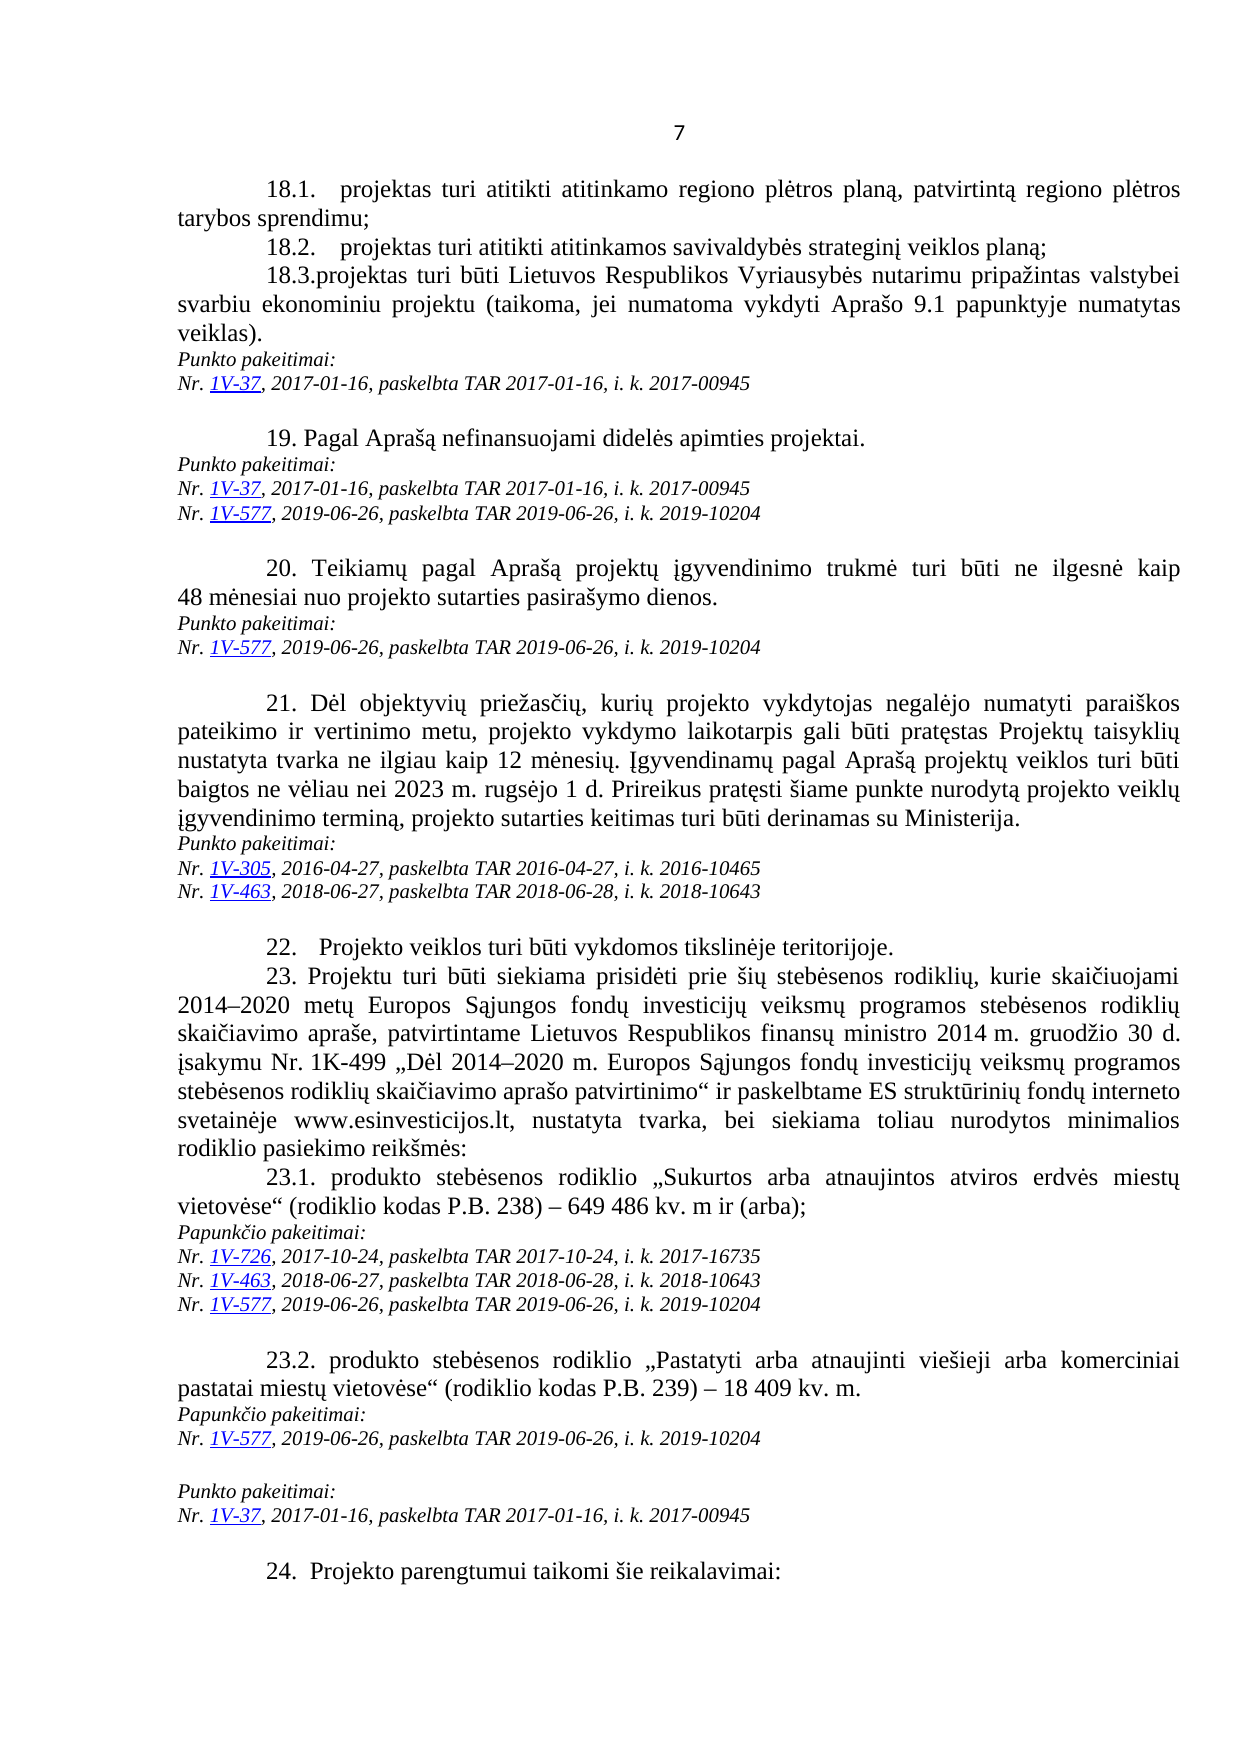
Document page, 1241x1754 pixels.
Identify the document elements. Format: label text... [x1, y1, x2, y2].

text Nr. 1V-577, 2019-06-26, paskelbta TAR 2019-06-26, i. k. 2019-10204 [177, 1292, 1181, 1316]
text 18.3.projektas turi būti Lietuvos Respublikos Vyriausybės nutarimu pripažintas valstybei svarbiu ekonominiu projektu (taikoma, jei numatoma vykdyti Aprašo 9.1 papunktyje numatytas veiklas). [177, 260, 1181, 347]
text Punkto pakeitimai: [177, 831, 1181, 855]
text Nr. 1V-463, 2018-06-27, paskelbta TAR 2018-06-28, i. k. 2018-10643 [177, 1268, 1181, 1292]
text Nr. 1V-577, 2019-06-26, paskelbta TAR 2019-06-26, i. k. 2019-10204 [177, 500, 1181, 524]
text Nr. 1V-577, 2019-06-26, paskelbta TAR 2019-06-26, i. k. 2019-10204 [177, 1426, 1181, 1450]
text Nr. 1V-577, 2019-06-26, paskelbta TAR 2019-06-26, i. k. 2019-10204 [177, 635, 1181, 659]
text 23.1. produkto stebėsenos rodiklio „Sukurtos arba atnaujintos atviros erdvės miestų vietovėse“ (rodiklio kodas P.B. 238) – 649 486 kv. m ir (arba); [177, 1162, 1181, 1220]
text Punkto pakeitimai: [177, 1479, 1181, 1503]
text Papunkčio pakeitimai: [177, 1402, 1181, 1426]
text Nr. 1V-463, 2018-06-27, paskelbta TAR 2018-06-28, i. k. 2018-10643 [177, 879, 1181, 903]
text Nr. 1V-726, 2017-10-24, paskelbta TAR 2017-10-24, i. k. 2017-16735 [177, 1244, 1181, 1268]
text 21. Dėl objektyvių priežasčių, kurių projekto vykdytojas negalėjo numatyti paraiškos pateikimo ir vertinimo metu, projekto vykdymo laikotarpis gali būti pratęstas Projektų taisyklių nustatyta tvarka ne ilgiau kaip 12 mėnesių. Įgyvendinamų pagal Aprašą projektų veiklos turi būti baigtos ne vėliau nei 2023 m. rugsėjo 1 d. Prireikus pratęsti šiame punkte nurodytą projekto veiklų įgyvendinimo terminą, projekto sutarties keitimas turi būti derinamas su Ministerija. [177, 688, 1181, 831]
text 18.1. projektas turi atitikti atitinkamo regiono plėtros planą, patvirtintą regiono plėtros tarybos sprendimu; [177, 174, 1181, 232]
text Nr. 1V-37, 2017-01-16, paskelbta TAR 2017-01-16, i. k. 2017-00945 [177, 1503, 1181, 1527]
text Nr. 1V-305, 2016-04-27, paskelbta TAR 2016-04-27, i. k. 2016-10465 [177, 855, 1181, 879]
text Nr. 1V-37, 2017-01-16, paskelbta TAR 2017-01-16, i. k. 2017-00945 [177, 371, 1181, 395]
text 18.2. projektas turi atitikti atitinkamos savivaldybės strateginį veiklos planą; [177, 232, 1181, 260]
text 23.2. produkto stebėsenos rodiklio „Pastatyti arba atnaujinti viešieji arba komerciniai pastatai miestų vietovėse“ (rodiklio kodas P.B. 239) – 18 409 kv. m. [177, 1345, 1181, 1402]
text Punkto pakeitimai: [177, 452, 1181, 476]
text Punkto pakeitimai: [177, 347, 1181, 371]
text 24. Projekto parengtumui taikomi šie reikalavimai: [177, 1556, 1181, 1585]
text 20. Teikiamų pagal Aprašą projektų įgyvendinimo trukmė turi būti ne ilgesnė kaip 48 mėnesiai nuo projekto sutarties pasirašymo dienos. [177, 553, 1181, 611]
text 22. Projekto veiklos turi būti vykdomos tikslinėje teritorijoje. [177, 932, 1181, 961]
text 19. Pagal Aprašą nefinansuojami didelės apimties projektai. [177, 423, 1181, 452]
text 23. Projektu turi būti siekiama prisidėti prie šių stebėsenos rodiklių, kurie skaičiuojami 2014–2020 metų Europos Sąjungos fondų investicijų veiksmų programos stebėsenos rodiklių skaičiavimo apraše, patvirtintame Lietuvos Respublikos finansų ministro 2014 m. gruodžio 30 d. įsakymu Nr. 1K-499 „Dėl 2014–2020 m. Europos Sąjungos fondų investicijų veiksmų programos stebėsenos rodiklių skaičiavimo aprašo patvirtinimo“ ir paskelbtame ES struktūrinių fondų interneto svetainėje www.esinvesticijos.lt, nustatyta tvarka, bei siekiama toliau nurodytos minimalios rodiklio pasiekimo reikšmės: [177, 961, 1181, 1162]
text Punkto pakeitimai: [177, 611, 1181, 635]
text Papunkčio pakeitimai: [177, 1220, 1181, 1244]
text Nr. 1V-37, 2017-01-16, paskelbta TAR 2017-01-16, i. k. 2017-00945 [177, 476, 1181, 500]
